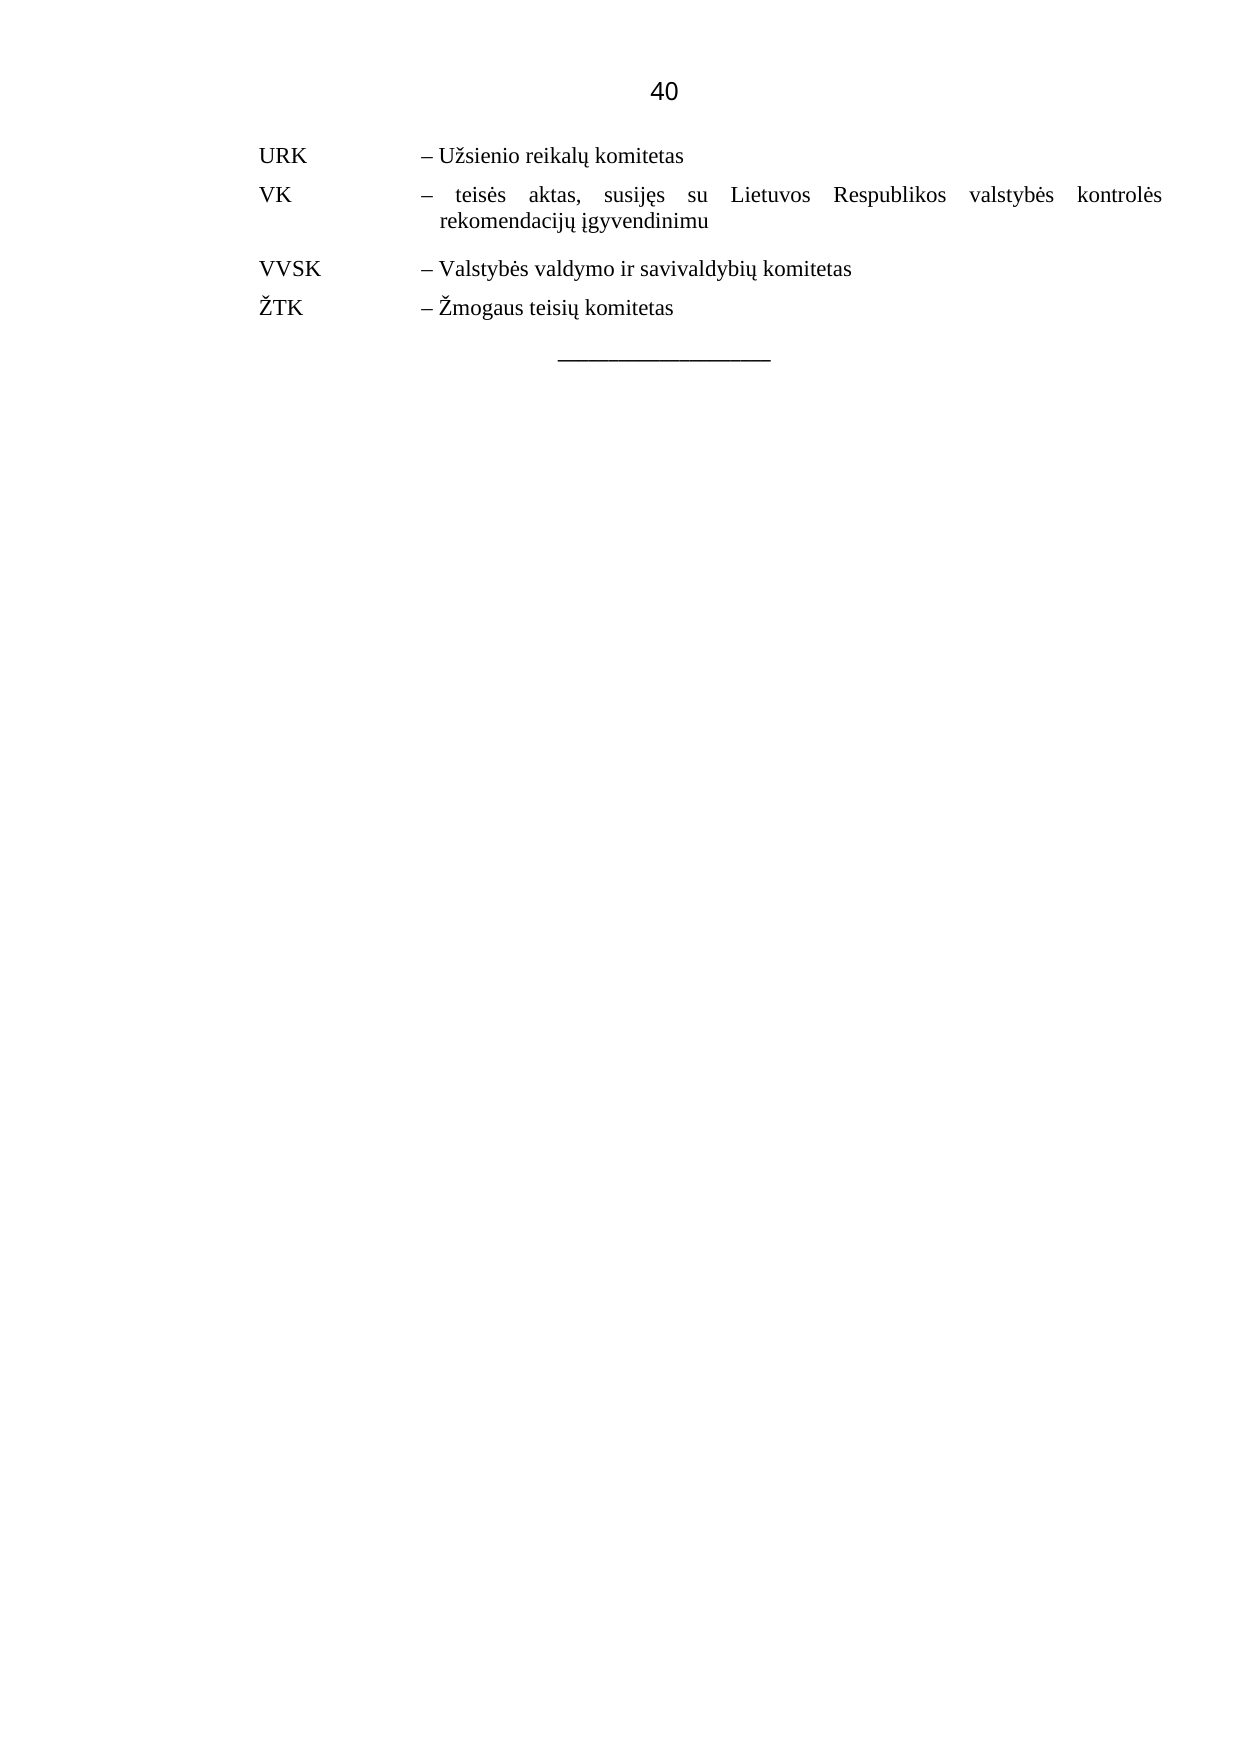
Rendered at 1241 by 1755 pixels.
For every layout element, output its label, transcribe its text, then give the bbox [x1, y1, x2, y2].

table_cell URK [248, 142, 410, 181]
table_cell – teisės aktas, susijęs su Lietuvos Respublikos valstybės kontrolės rekomendacijų įgyvendinimu [410, 181, 1174, 255]
table_cell – Žmogaus teisių komitetas [410, 294, 1174, 334]
table_cell – Valstybės valdymo ir savivaldybių komitetas [410, 255, 1174, 294]
table_cell VVSK [248, 255, 410, 294]
table_cell VK [248, 181, 410, 255]
table_cell ŽTK [248, 294, 410, 334]
text _____________________ [177, 334, 1152, 365]
table_cell – Užsienio reikalų komitetas [410, 142, 1174, 181]
